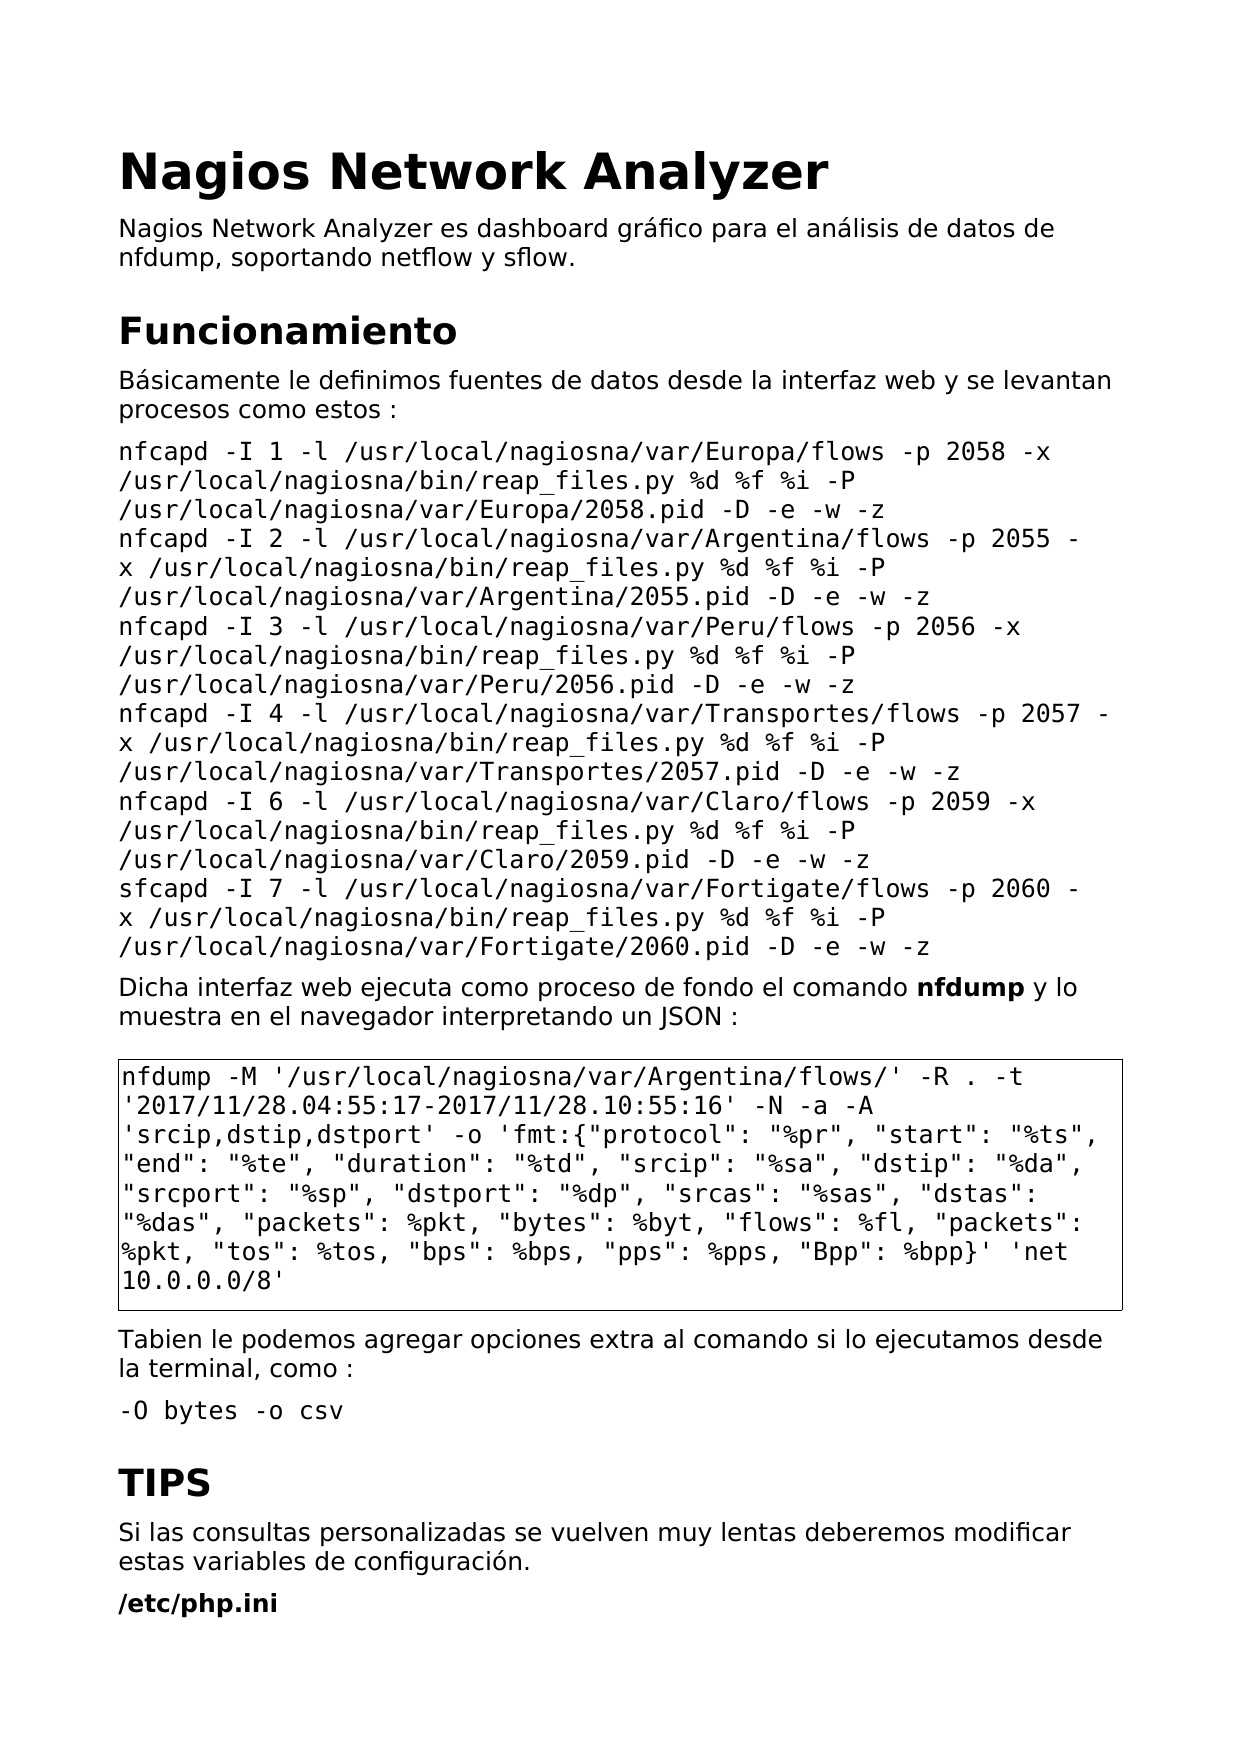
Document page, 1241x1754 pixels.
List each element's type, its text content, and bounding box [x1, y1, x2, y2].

text Tabien le podemos agregar opciones extra al comando si lo ejecutamos desde la terminal, como : [118, 1325, 1122, 1383]
table_header nfdump -M '/usr/local/nagiosna/var/Argentina/flows/' -R . -t '2017/11/28.04:55:17-2017/11/28.10:55:16' -N -a -A 'srcip,dstip,dstport' -o 'fmt:{"protocol": "%pr", "start": "%ts", "end": "%te", "duration": "%td", "srcip": "%sa", "dstip": "%da", "srcport": "%sp", "dstport": "%dp", "srcas": "%sas", "dstas": "%das", "packets": %pkt, "bytes": %byt, "flows": %fl, "packets": %pkt, "tos": %tos, "bps": %bps, "pps": %pps, "Bpp": %bpp}' 'net 10.0.0.0/8' [119, 1060, 1122, 1310]
text nfcapd -I 1 -l /usr/local/nagiosna/var/Europa/flows -p 2058 -x /usr/local/nagiosna/bin/reap_files.py %d %f %i -P /usr/local/nagiosna/var/Europa/2058.pid -D -e -w -z nfcapd -I 2 -l /usr/local/nagiosna/var/Argentina/flows -p 2055 -x /usr/local/nagiosna/bin/reap_files.py %d %f %i -P /usr/local/nagiosna/var/Argentina/2055.pid -D -e -w -z nfcapd -I 3 -l /usr/local/nagiosna/var/Peru/flows -p 2056 -x /usr/local/nagiosna/bin/reap_files.py %d %f %i -P /usr/local/nagiosna/var/Peru/2056.pid -D -e -w -z nfcapd -I 4 -l /usr/local/nagiosna/var/Transportes/flows -p 2057 -x /usr/local/nagiosna/bin/reap_files.py %d %f %i -P /usr/local/nagiosna/var/Transportes/2057.pid -D -e -w -z nfcapd -I 6 -l /usr/local/nagiosna/var/Claro/flows -p 2059 -x /usr/local/nagiosna/bin/reap_files.py %d %f %i -P /usr/local/nagiosna/var/Claro/2059.pid -D -e -w -z sfcapd -I 7 -l /usr/local/nagiosna/var/Fortigate/flows -p 2060 -x /usr/local/nagiosna/bin/reap_files.py %d %f %i -P /usr/local/nagiosna/var/Fortigate/2060.pid -D -e -w -z [118, 437, 1122, 962]
text Dicha interfaz web ejecuta como proceso de fondo el comando nfdump y lo muestra en el navegador interpretando un JSON : [118, 973, 1122, 1032]
text /etc/php.ini [118, 1589, 1122, 1618]
subtitle Funcionamiento [118, 310, 1122, 353]
subtitle Nagios Network Analyzer [118, 143, 1122, 201]
text Si las consultas personalizadas se vuelven muy lentas deberemos modificar estas variables de configuración. [118, 1518, 1122, 1576]
text -O bytes -o csv [118, 1396, 1122, 1425]
text Básicamente le definimos fuentes de datos desde la interfaz web y se levantan procesos como estos : [118, 366, 1122, 424]
subtitle TIPS [118, 1462, 1122, 1505]
text Nagios Network Analyzer es dashboard gráfico para el análisis de datos de nfdump, soportando netflow y sflow. [118, 214, 1122, 272]
